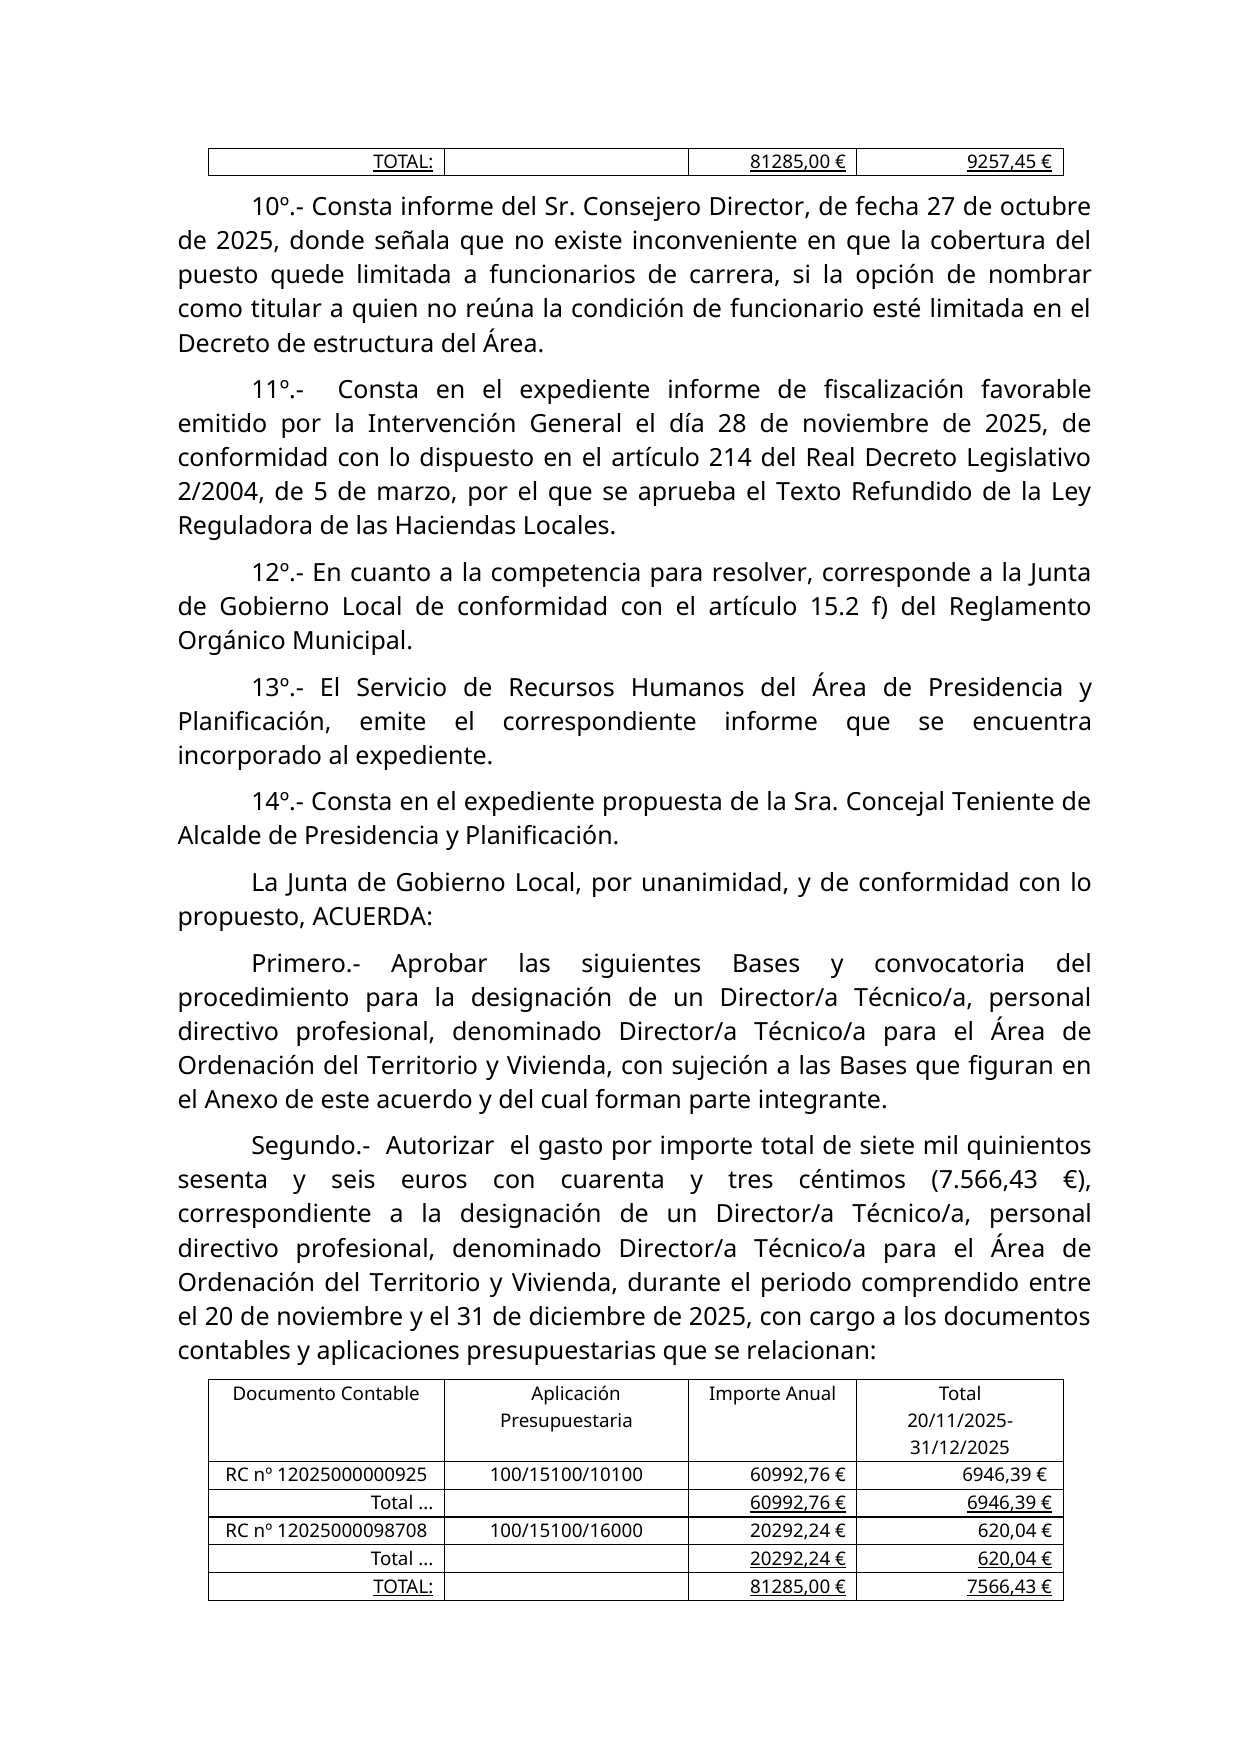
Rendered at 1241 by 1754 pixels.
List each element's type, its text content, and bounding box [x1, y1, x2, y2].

table_header Total 20/11/2025-31/12/2025 [857, 1380, 1063, 1461]
text La Junta de Gobierno Local, por unanimidad, y de conformidad con lo propuesto, ACUERDA: [177, 864, 1093, 933]
table_cell 60992,76 € [689, 1490, 856, 1516]
table_cell 100/15100/10100 [445, 1462, 688, 1488]
table_cell [445, 1573, 688, 1600]
text 10º.- Consta informe del Sr. Consejero Director, de fecha 27 de octubre de 2025, donde señala que no existe inconveniente en que la cobertura del puesto quede limitada a funcionarios de carrera, si la opción de nombrar como titular a quien no reúna la condición de funcionario esté limitada en el Decreto de estructura del Área. [177, 189, 1093, 359]
text 14º.- Consta en el expediente propuesta de la Sra. Concejal Teniente de Alcalde de Presidencia y Planificación. [177, 784, 1093, 852]
table_cell 20292,24 € [689, 1518, 856, 1544]
table_header Importe Anual [689, 1380, 856, 1461]
table_cell 6946,39 € [857, 1462, 1063, 1488]
table_cell RC nº 12025000000925 [209, 1462, 444, 1488]
table_cell 6946,39 € [857, 1490, 1063, 1516]
table_cell [445, 1545, 688, 1572]
table_cell 7566,43 € [857, 1573, 1063, 1600]
table_header Aplicación Presupuestaria [445, 1380, 688, 1461]
text 11º.- Consta en el expediente informe de fiscalización favorable emitido por la Intervención General el día 28 de noviembre de 2025, de conformidad con lo dispuesto en el artículo 214 del Real Decreto Legislativo 2/2004, de 5 de marzo, por el que se aprueba el Texto Refundido de la Ley Reguladora de las Haciendas Locales. [177, 372, 1093, 542]
table_header Documento Contable [209, 1380, 444, 1461]
table_cell 81285,00 € [689, 1573, 856, 1600]
text 12º.- En cuanto a la competencia para resolver, corresponde a la Junta de Gobierno Local de conformidad con el artículo 15.2 f) del Reglamento Orgánico Municipal. [177, 554, 1093, 657]
table_cell Total ... [209, 1545, 444, 1572]
table_cell [445, 1490, 688, 1516]
table_cell 620,04 € [857, 1518, 1063, 1544]
table_cell Total ... [209, 1490, 444, 1516]
table_cell 60992,76 € [689, 1462, 856, 1488]
table_cell [445, 149, 688, 175]
table_cell 100/15100/16000 [445, 1518, 688, 1544]
table_cell 620,04 € [857, 1545, 1063, 1572]
text Segundo.- Autorizar el gasto por importe total de siete mil quinientos sesenta y seis euros con cuarenta y tres céntimos (7.566,43 €), correspondiente a la designación de un Director/a Técnico/a, personal directivo profesional, denominado Director/a Técnico/a para el Área de Ordenación del Territorio y Vivienda, durante el periodo comprendido entre el 20 de noviembre y el 31 de diciembre de 2025, con cargo a los documentos contables y aplicaciones presupuestarias que se relacionan: [177, 1128, 1093, 1366]
table_cell 9257,45 € [857, 149, 1063, 175]
text Primero.- Aprobar las siguientes Bases y convocatoria del procedimiento para la designación de un Director/a Técnico/a, personal directivo profesional, denominado Director/a Técnico/a para el Área de Ordenación del Territorio y Vivienda, con sujeción a las Bases que figuran en el Anexo de este acuerdo y del cual forman parte integrante. [177, 945, 1093, 1116]
table_cell TOTAL: [209, 149, 444, 175]
table_cell 20292,24 € [689, 1545, 856, 1572]
table_cell RC nº 12025000098708 [209, 1518, 444, 1544]
text 13º.- El Servicio de Recursos Humanos del Área de Presidencia y Planificación, emite el correspondiente informe que se encuentra incorporado al expediente. [177, 669, 1093, 771]
table_cell 81285,00 € [689, 149, 856, 175]
table_cell TOTAL: [209, 1573, 444, 1600]
